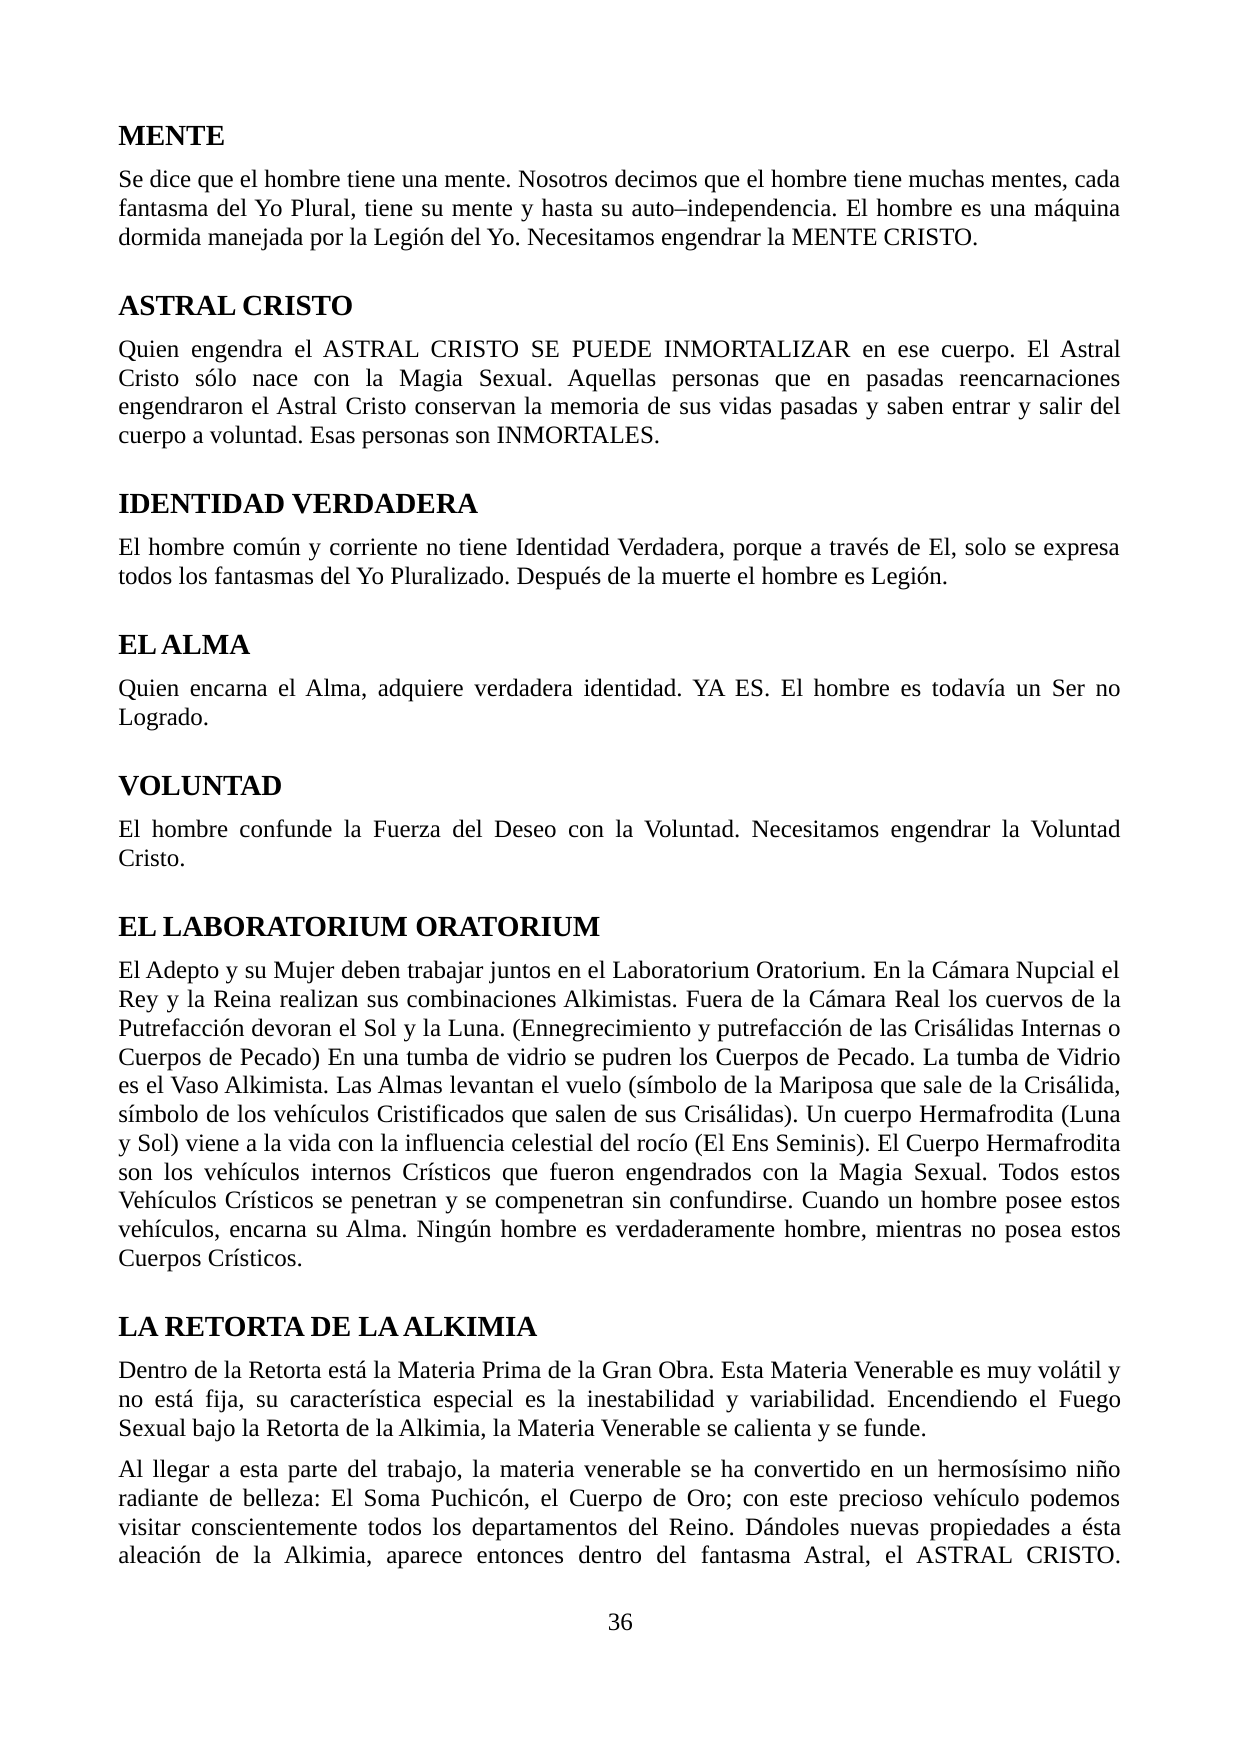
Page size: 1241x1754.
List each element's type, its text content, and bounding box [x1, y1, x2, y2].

text Quien encarna el Alma, adquiere verdadera identidad. YA ES. El hombre es todavía un Ser no Logrado. [118, 673, 1122, 731]
text El hombre confunde la Fuerza del Deseo con la Voluntad. Necesitamos engendrar la Voluntad Cristo. [118, 814, 1122, 872]
subtitle EL ALMA [118, 627, 1122, 661]
text El Adepto y su Mujer deben trabajar juntos en el Laboratorium Oratorium. En la Cámara Nupcial el Rey y la Reina realizan sus combinaciones Alkimistas. Fuera de la Cámara Real los cuervos de la Putrefacción devoran el Sol y la Luna. (Ennegrecimiento y putrefacción de las Crisálidas Internas o Cuerpos de Pecado) En una tumba de vidrio se pudren los Cuerpos de Pecado. La tumba de Vidrio es el Vaso Alkimista. Las Almas levantan el vuelo (símbolo de la Mariposa que sale de la Crisálida, símbolo de los vehículos Cristificados que salen de sus Crisálidas). Un cuerpo Hermafrodita (Luna y Sol) viene a la vida con la influencia celestial del rocío (El Ens Seminis). El Cuerpo Hermafrodita son los vehículos internos Crísticos que fueron engendrados con la Magia Sexual. Todos estos Vehículos Crísticos se penetran y se compenetran sin confundirse. Cuando un hombre posee estos vehículos, encarna su Alma. Ningún hombre es verdaderamente hombre, mientras no posea estos Cuerpos Crísticos. [118, 956, 1122, 1272]
subtitle MENTE [118, 118, 1122, 152]
text Al llegar a esta parte del trabajo, la materia venerable se ha convertido en un hermosísimo niño radiante de belleza: El Soma Puchicón, el Cuerpo de Oro; con este precioso vehículo podemos visitar conscientemente todos los departamentos del Reino. Dándoles nuevas propiedades a ésta aleación de la Alkimia, aparece entonces dentro del fantasma Astral, el ASTRAL CRISTO. [118, 1454, 1122, 1569]
subtitle IDENTIDAD VERDADERA [118, 486, 1122, 520]
text El hombre común y corriente no tiene Identidad Verdadera, porque a través de El, solo se expresa todos los fantasmas del Yo Pluralizado. Después de la muerte el hombre es Legión. [118, 532, 1122, 590]
text Dentro de la Retorta está la Materia Prima de la Gran Obra. Esta Materia Venerable es muy volátil y no está fija, su característica especial es la inestabilidad y variabilidad. Encendiendo el Fuego Sexual bajo la Retorta de la Alkimia, la Materia Venerable se calienta y se funde. [118, 1355, 1122, 1442]
text Se dice que el hombre tiene una mente. Nosotros decimos que el hombre tiene muchas mentes, cada fantasma del Yo Plural, tiene su mente y hasta su auto–independencia. El hombre es una máquina dormida manejada por la Legión del Yo. Necesitamos engendrar la MENTE CRISTO. [118, 164, 1122, 250]
subtitle LA RETORTA DE LA ALKIMIA [118, 1309, 1122, 1343]
subtitle EL LABORATORIUM ORATORIUM [118, 909, 1122, 943]
subtitle VOLUNTAD [118, 768, 1122, 802]
subtitle ASTRAL CRISTO [118, 288, 1122, 321]
text Quien engendra el ASTRAL CRISTO SE PUEDE INMORTALIZAR en ese cuerpo. El Astral Cristo sólo nace con la Magia Sexual. Aquellas personas que en pasadas reencarnaciones engendraron el Astral Cristo conservan la memoria de sus vidas pasadas y saben entrar y salir del cuerpo a voluntad. Esas personas son INMORTALES. [118, 334, 1122, 449]
